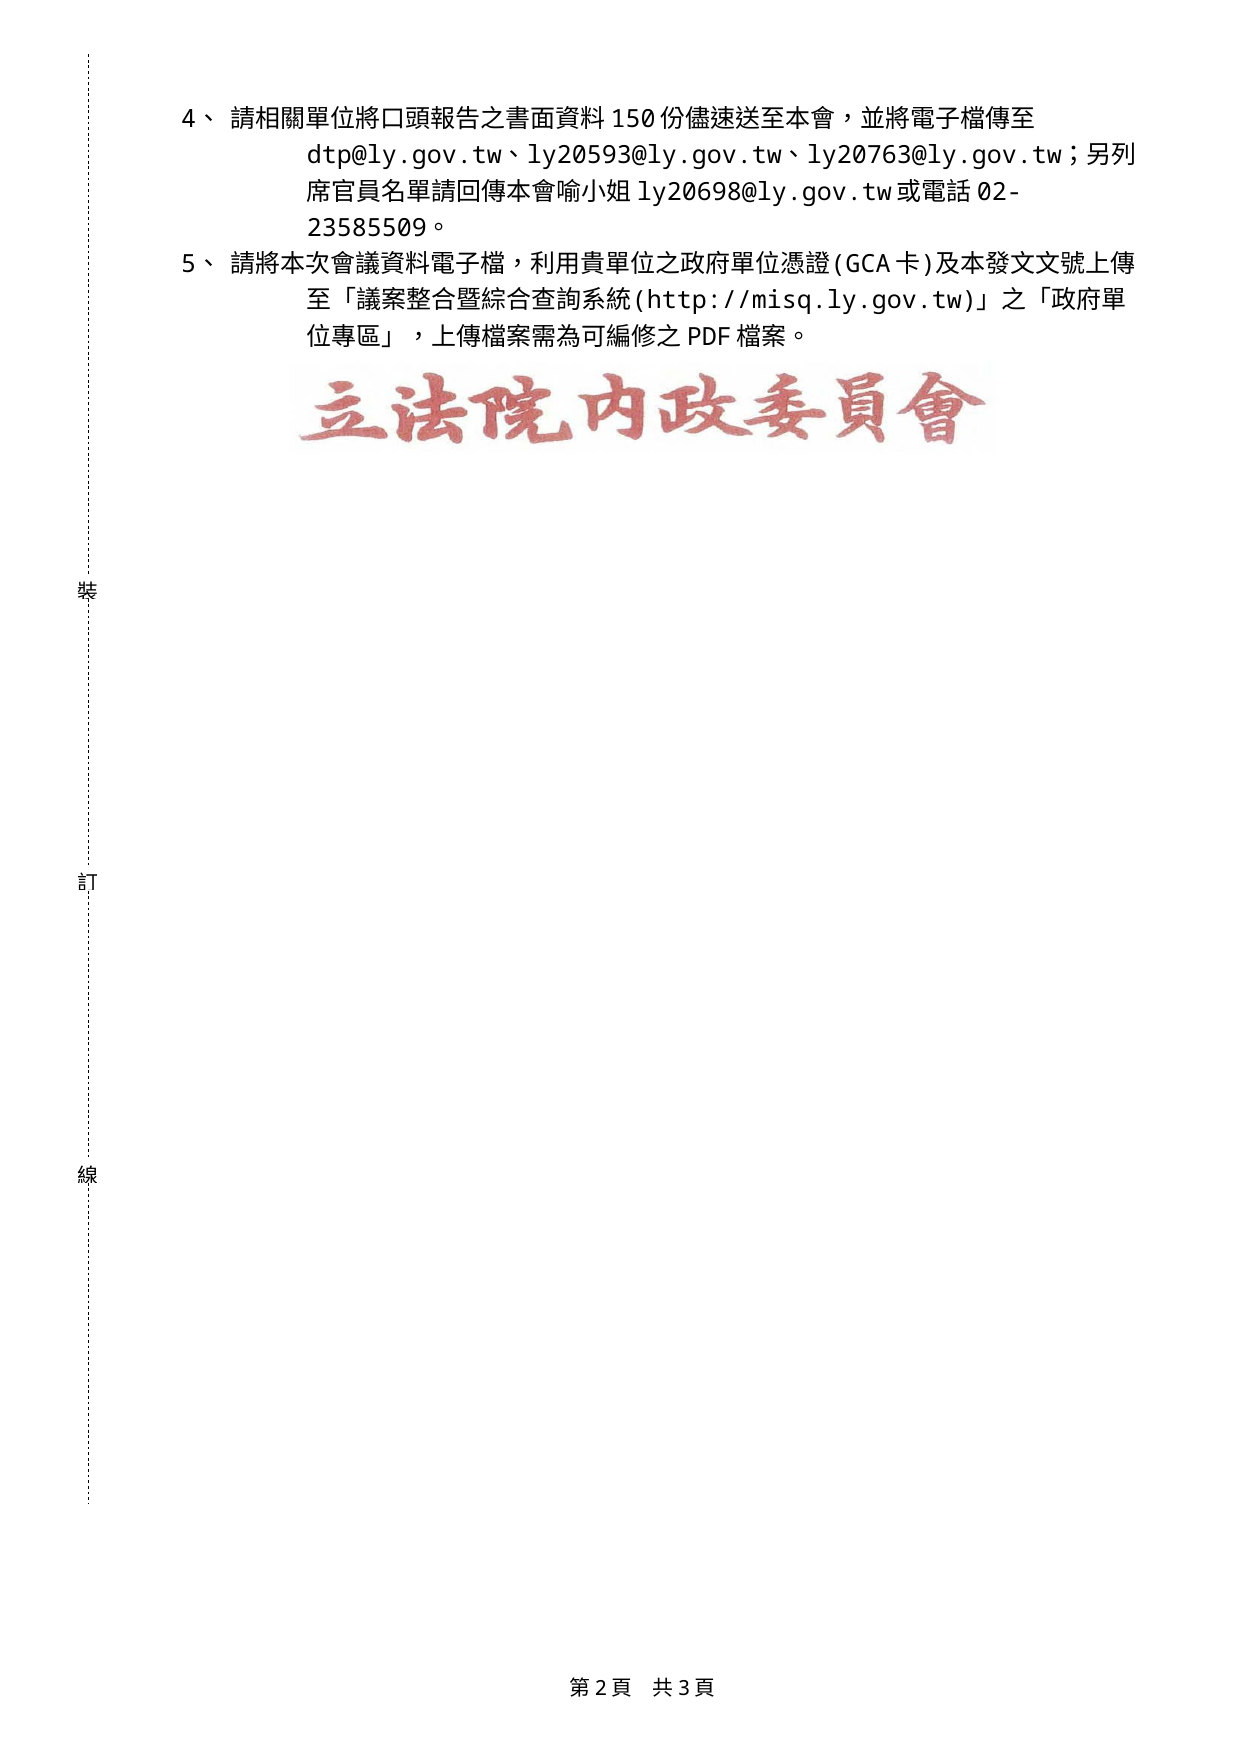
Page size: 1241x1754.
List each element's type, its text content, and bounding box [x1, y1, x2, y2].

list 請將本次會議資料電子檔，利用貴單位之政府單位憑證(GCA卡)及本發文文號上傳至「議案整合暨綜合查詢系統(http://misq.ly.gov.tw)」之「政府單位專區」，上傳檔案需為可編修之PDF檔案。 [181, 244, 1137, 352]
list 請相關單位將口頭報告之書面資料150份儘速送至本會，並將電子檔傳至dtp@ly.gov.tw、ly20593@ly.gov.tw、ly20763@ly.gov.tw；另列席官員名單請回傳本會喻小姐ly20698@ly.gov.tw或電話02-23585509。 [181, 99, 1137, 244]
